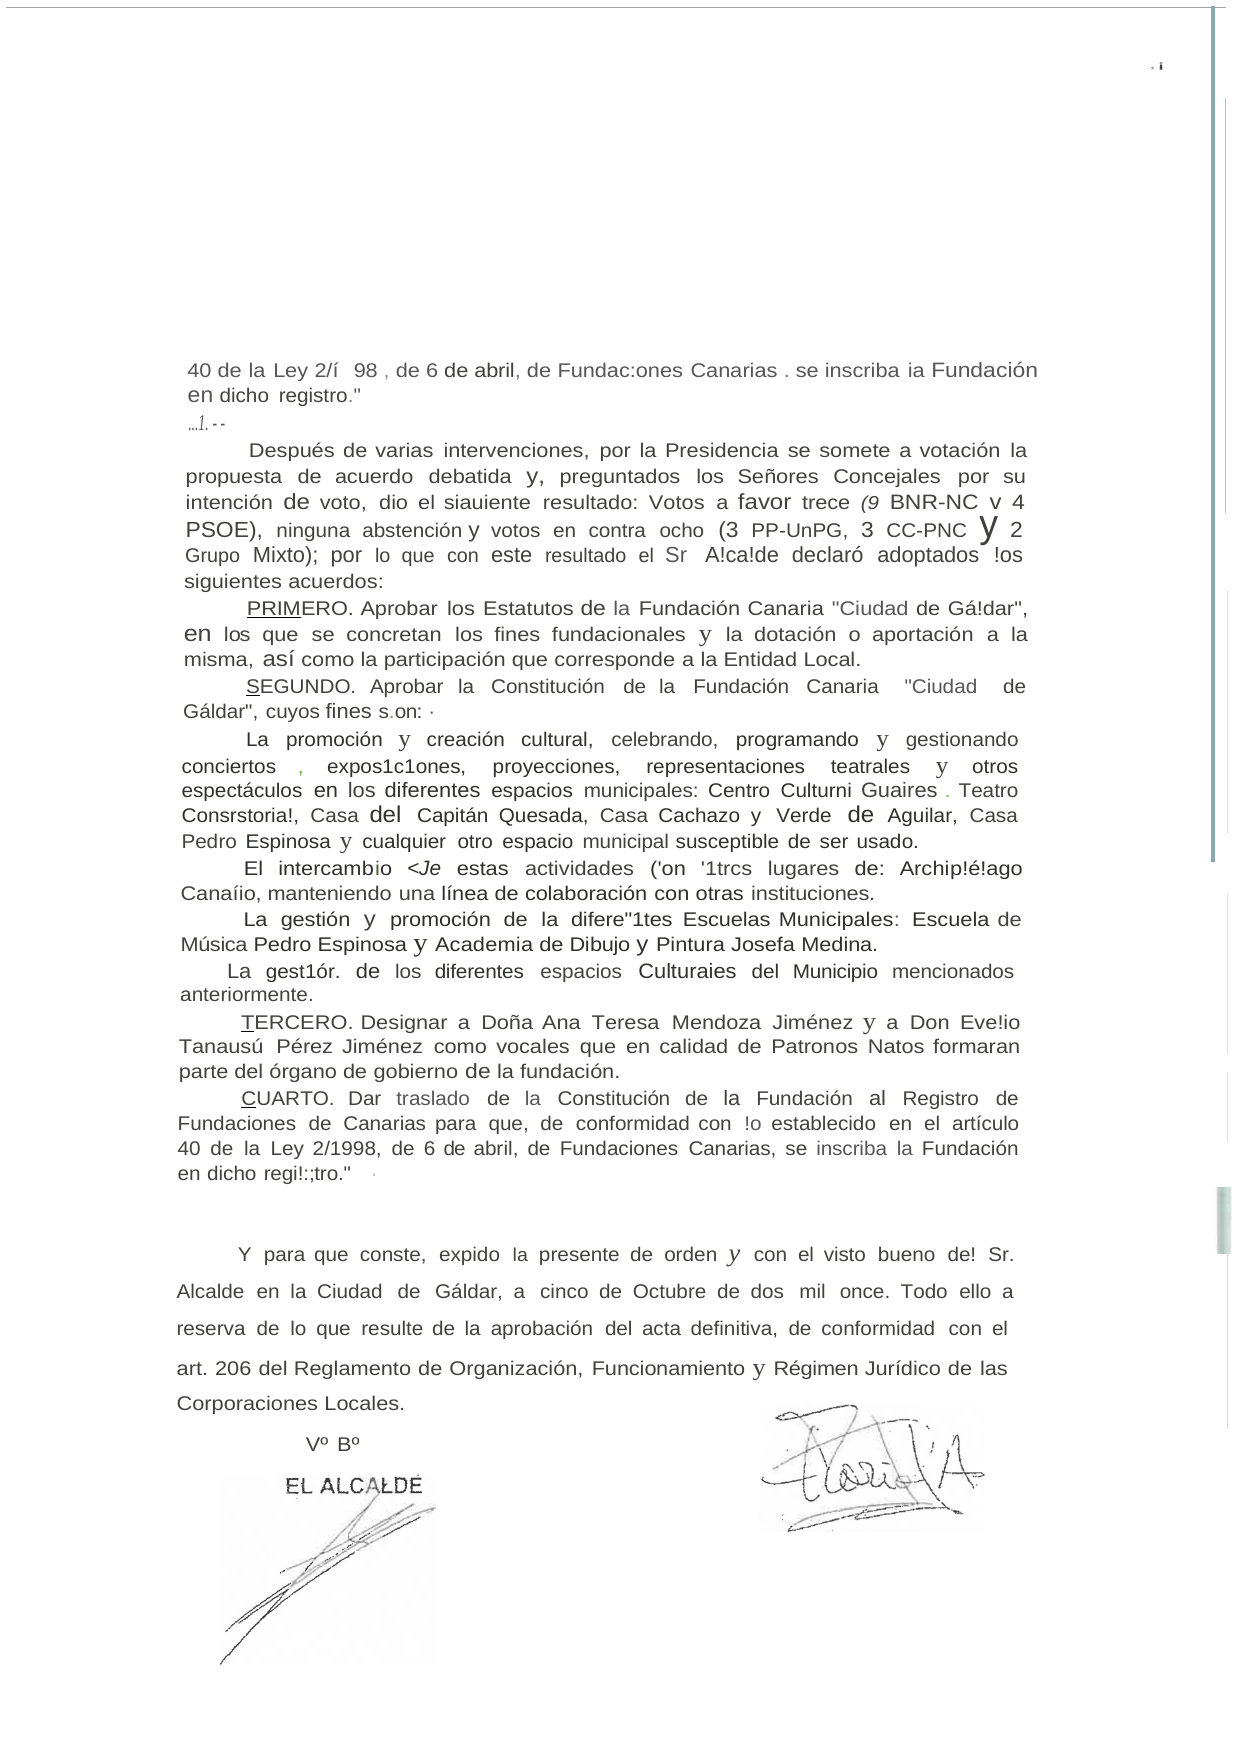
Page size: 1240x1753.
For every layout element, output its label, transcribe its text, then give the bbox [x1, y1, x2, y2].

text Grupo Mixto); por lo que con este resultado el Sr A!ca!de declaró adoptados !os [185, 543, 1211, 568]
text SEGUNDO. Aprobar la Constitución de la Fundación Canaria "Ciudad de Gáldar", cuyos fines s.on: · [183, 675, 1027, 723]
text La gest1ór. de los diferentes espacios Culturaies del Municipio mencionados anteriormente. [180, 959, 1110, 1006]
text [1215, 569, 1239, 592]
text La gestión y promoción de la difere"1tes Escuelas Municipales: Escuela de Música Pedro Espinosa y Academia de Dibujo y Pintura Josefa Medina. [180, 906, 1022, 956]
text PRIMERO. Aprobar los Estatutos de la Fundación Canaria "Ciudad de Gá!dar", en los que se concretan los fines fundacionales y la dotación o aportación a la misma, así como la participación que corresponde a la Entidad Local. [183, 597, 1028, 671]
text siguientes acuerdos: [184, 569, 1211, 592]
text art. 206 del Reglamento de Organización, Funcionamiento y Régimen Jurídico de las Corporaciones Locales. [176, 1353, 1110, 1415]
text Después de varias intervenciones, por la Presidencia se somete a votación la [185, 439, 1211, 461]
text TERCERO. Designar a Doña Ana Teresa Mendoza Jiménez y a Don Eve!io Tanausú Pérez Jiménez como vocales que en calidad de Patronos Natos formaran parte del órgano de gobierno de la fundación. [178, 1007, 1020, 1083]
text propuesta de acuerdo debatida y, preguntados los Señores Concejales por su intención de voto, dio el siauiente resultado: Votos a favor trece (9 BNR-NC v 4 [185, 462, 1110, 514]
text CUARTO. Dar traslado de la Constitución de la Fundación al Registro de Fundaciones de Canarias para que, de conformidad con !o establecido en el artículo 40 de la Ley 2/1998, de 6 de abril, de Fundaciones Canarias, se inscriba la Fundación en dicho regi!:;tro." · [177, 1086, 1019, 1184]
text en dicho registro." [187, 382, 1211, 407]
text [1215, 409, 1225, 435]
text [1226, 409, 1239, 435]
text La promoción y creación cultural, celebrando, programando y gestionando conciertos , expos1c1ones, proyecciones, representaciones teatrales y otros espectáculos en los diferentes espacios municipales: Centro Culturni Guaires . Teatro Consrstoria!, Casa del Capitán Quesada, Casa Cachazo y Verde de Aguilar, Casa Pedro Espinosa y cualquier otro espacio municipal susceptible de ser usado. [181, 725, 1018, 854]
text Vº Bº [306, 1433, 758, 1455]
text 40 de la Ley 2/í 98 , de 6 de abril, de Fundac:ones Canarias . se inscriba ia Fundación [187, 358, 1211, 382]
text ...1. - - [188, 409, 1211, 435]
text [987, 1433, 1239, 1455]
text Y para que conste, expido la presente de orden y con el visto bueno de! Sr. Alcalde en la Ciudad de Gáldar, a cinco de Octubre de dos mil once. Todo ello a reserva de lo que resulte de la aprobación del acta definitiva, de conformidad con el [176, 1238, 1014, 1339]
text ,¡ [0, 59, 1167, 71]
text PSOE), ninguna abstención y votos en contra ocho (3 PP-UnPG, 3 CC-PNC y 2 [185, 514, 1211, 543]
text El intercambio <Je estas actividades ('on '1trcs lugares de: Archip!é!ago Canaíio, manteniendo una línea de colaboración con otras instituciones. [180, 856, 1023, 904]
